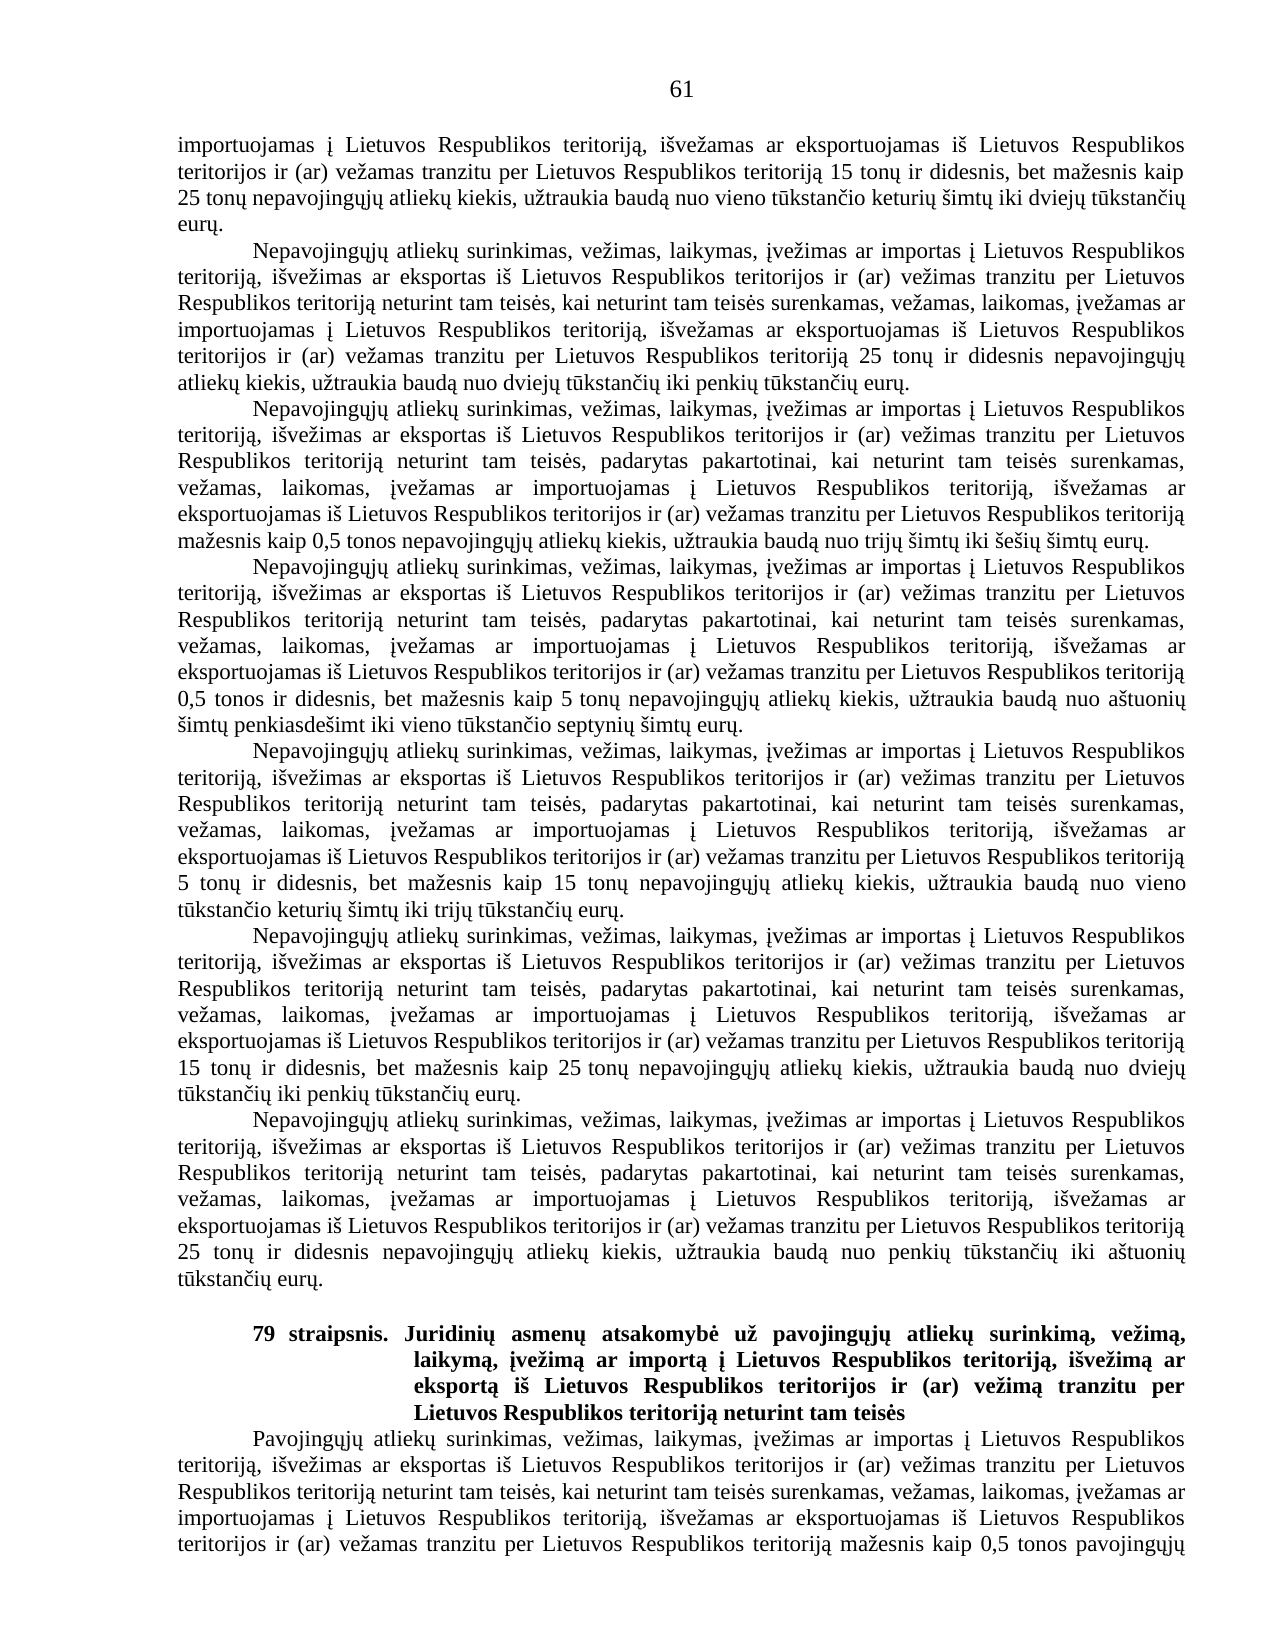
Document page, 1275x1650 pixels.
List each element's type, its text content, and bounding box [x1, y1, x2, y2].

text Pavojingųjų atliekų surinkimas, vežimas, laikymas, įvežimas ar importas į Lietuvos Respublikos teritoriją, išvežimas ar eksportas iš Lietuvos Respublikos teritorijos ir (ar) vežimas tranzitu per Lietuvos Respublikos teritoriją neturint tam teisės, kai neturint tam teisės surenkamas, vežamas, laikomas, įvežamas ar importuojamas į Lietuvos Respublikos teritoriją, išvežamas ar eksportuojamas iš Lietuvos Respublikos teritorijos ir (ar) vežamas tranzitu per Lietuvos Respublikos teritoriją mažesnis kaip 0,5 tonos pavojingųjų [177, 1425, 1186, 1557]
text Nepavojingųjų atliekų surinkimas, vežimas, laikymas, įvežimas ar importas į Lietuvos Respublikos teritoriją, išvežimas ar eksportas iš Lietuvos Respublikos teritorijos ir (ar) vežimas tranzitu per Lietuvos Respublikos teritoriją neturint tam teisės, padarytas pakartotinai, kai neturint tam teisės surenkamas, vežamas, laikomas, įvežamas ar importuojamas į Lietuvos Respublikos teritoriją, išvežamas ar eksportuojamas iš Lietuvos Respublikos teritorijos ir (ar) vežamas tranzitu per Lietuvos Respublikos teritoriją 5 tonų ir didesnis, bet mažesnis kaip 15 tonų nepavojingųjų atliekų kiekis, užtraukia baudą nuo vieno tūkstančio keturių šimtų iki trijų tūkstančių eurų. [177, 737, 1186, 922]
text importuojamas į Lietuvos Respublikos teritoriją, išvežamas ar eksportuojamas iš Lietuvos Respublikos teritorijos ir (ar) vežamas tranzitu per Lietuvos Respublikos teritoriją 15 tonų ir didesnis, bet mažesnis kaip 25 tonų nepavojingųjų atliekų kiekis, užtraukia baudą nuo vieno tūkstančio keturių šimtų iki dviejų tūkstančių eurų. [177, 131, 1186, 237]
text Nepavojingųjų atliekų surinkimas, vežimas, laikymas, įvežimas ar importas į Lietuvos Respublikos teritoriją, išvežimas ar eksportas iš Lietuvos Respublikos teritorijos ir (ar) vežimas tranzitu per Lietuvos Respublikos teritoriją neturint tam teisės, kai neturint tam teisės surenkamas, vežamas, laikomas, įvežamas ar importuojamas į Lietuvos Respublikos teritoriją, išvežamas ar eksportuojamas iš Lietuvos Respublikos teritorijos ir (ar) vežamas tranzitu per Lietuvos Respublikos teritoriją 25 tonų ir didesnis nepavojingųjų atliekų kiekis, užtraukia baudą nuo dviejų tūkstančių iki penkių tūkstančių eurų. [177, 237, 1186, 395]
text 79 straipsnis. Juridinių asmenų atsakomybė už pavojingųjų atliekų surinkimą, vežimą, laikymą, įvežimą ar importą į Lietuvos Respublikos teritoriją, išvežimą ar eksportą iš Lietuvos Respublikos teritorijos ir (ar) vežimą tranzitu per Lietuvos Respublikos teritoriją neturint tam teisės [252, 1320, 1186, 1425]
text Nepavojingųjų atliekų surinkimas, vežimas, laikymas, įvežimas ar importas į Lietuvos Respublikos teritoriją, išvežimas ar eksportas iš Lietuvos Respublikos teritorijos ir (ar) vežimas tranzitu per Lietuvos Respublikos teritoriją neturint tam teisės, padarytas pakartotinai, kai neturint tam teisės surenkamas, vežamas, laikomas, įvežamas ar importuojamas į Lietuvos Respublikos teritoriją, išvežamas ar eksportuojamas iš Lietuvos Respublikos teritorijos ir (ar) vežamas tranzitu per Lietuvos Respublikos teritoriją 25 tonų ir didesnis nepavojingųjų atliekų kiekis, užtraukia baudą nuo penkių tūkstančių iki aštuonių tūkstančių eurų. [177, 1106, 1186, 1291]
text Nepavojingųjų atliekų surinkimas, vežimas, laikymas, įvežimas ar importas į Lietuvos Respublikos teritoriją, išvežimas ar eksportas iš Lietuvos Respublikos teritorijos ir (ar) vežimas tranzitu per Lietuvos Respublikos teritoriją neturint tam teisės, padarytas pakartotinai, kai neturint tam teisės surenkamas, vežamas, laikomas, įvežamas ar importuojamas į Lietuvos Respublikos teritoriją, išvežamas ar eksportuojamas iš Lietuvos Respublikos teritorijos ir (ar) vežamas tranzitu per Lietuvos Respublikos teritoriją mažesnis kaip 0,5 tonos nepavojingųjų atliekų kiekis, užtraukia baudą nuo trijų šimtų iki šešių šimtų eurų. [177, 395, 1186, 553]
text Nepavojingųjų atliekų surinkimas, vežimas, laikymas, įvežimas ar importas į Lietuvos Respublikos teritoriją, išvežimas ar eksportas iš Lietuvos Respublikos teritorijos ir (ar) vežimas tranzitu per Lietuvos Respublikos teritoriją neturint tam teisės, padarytas pakartotinai, kai neturint tam teisės surenkamas, vežamas, laikomas, įvežamas ar importuojamas į Lietuvos Respublikos teritoriją, išvežamas ar eksportuojamas iš Lietuvos Respublikos teritorijos ir (ar) vežamas tranzitu per Lietuvos Respublikos teritoriją 0,5 tonos ir didesnis, bet mažesnis kaip 5 tonų nepavojingųjų atliekų kiekis, užtraukia baudą nuo aštuonių šimtų penkiasdešimt iki vieno tūkstančio septynių šimtų eurų. [177, 553, 1186, 737]
text Nepavojingųjų atliekų surinkimas, vežimas, laikymas, įvežimas ar importas į Lietuvos Respublikos teritoriją, išvežimas ar eksportas iš Lietuvos Respublikos teritorijos ir (ar) vežimas tranzitu per Lietuvos Respublikos teritoriją neturint tam teisės, padarytas pakartotinai, kai neturint tam teisės surenkamas, vežamas, laikomas, įvežamas ar importuojamas į Lietuvos Respublikos teritoriją, išvežamas ar eksportuojamas iš Lietuvos Respublikos teritorijos ir (ar) vežamas tranzitu per Lietuvos Respublikos teritoriją 15 tonų ir didesnis, bet mažesnis kaip 25 tonų nepavojingųjų atliekų kiekis, užtraukia baudą nuo dviejų tūkstančių iki penkių tūkstančių eurų. [177, 922, 1186, 1106]
